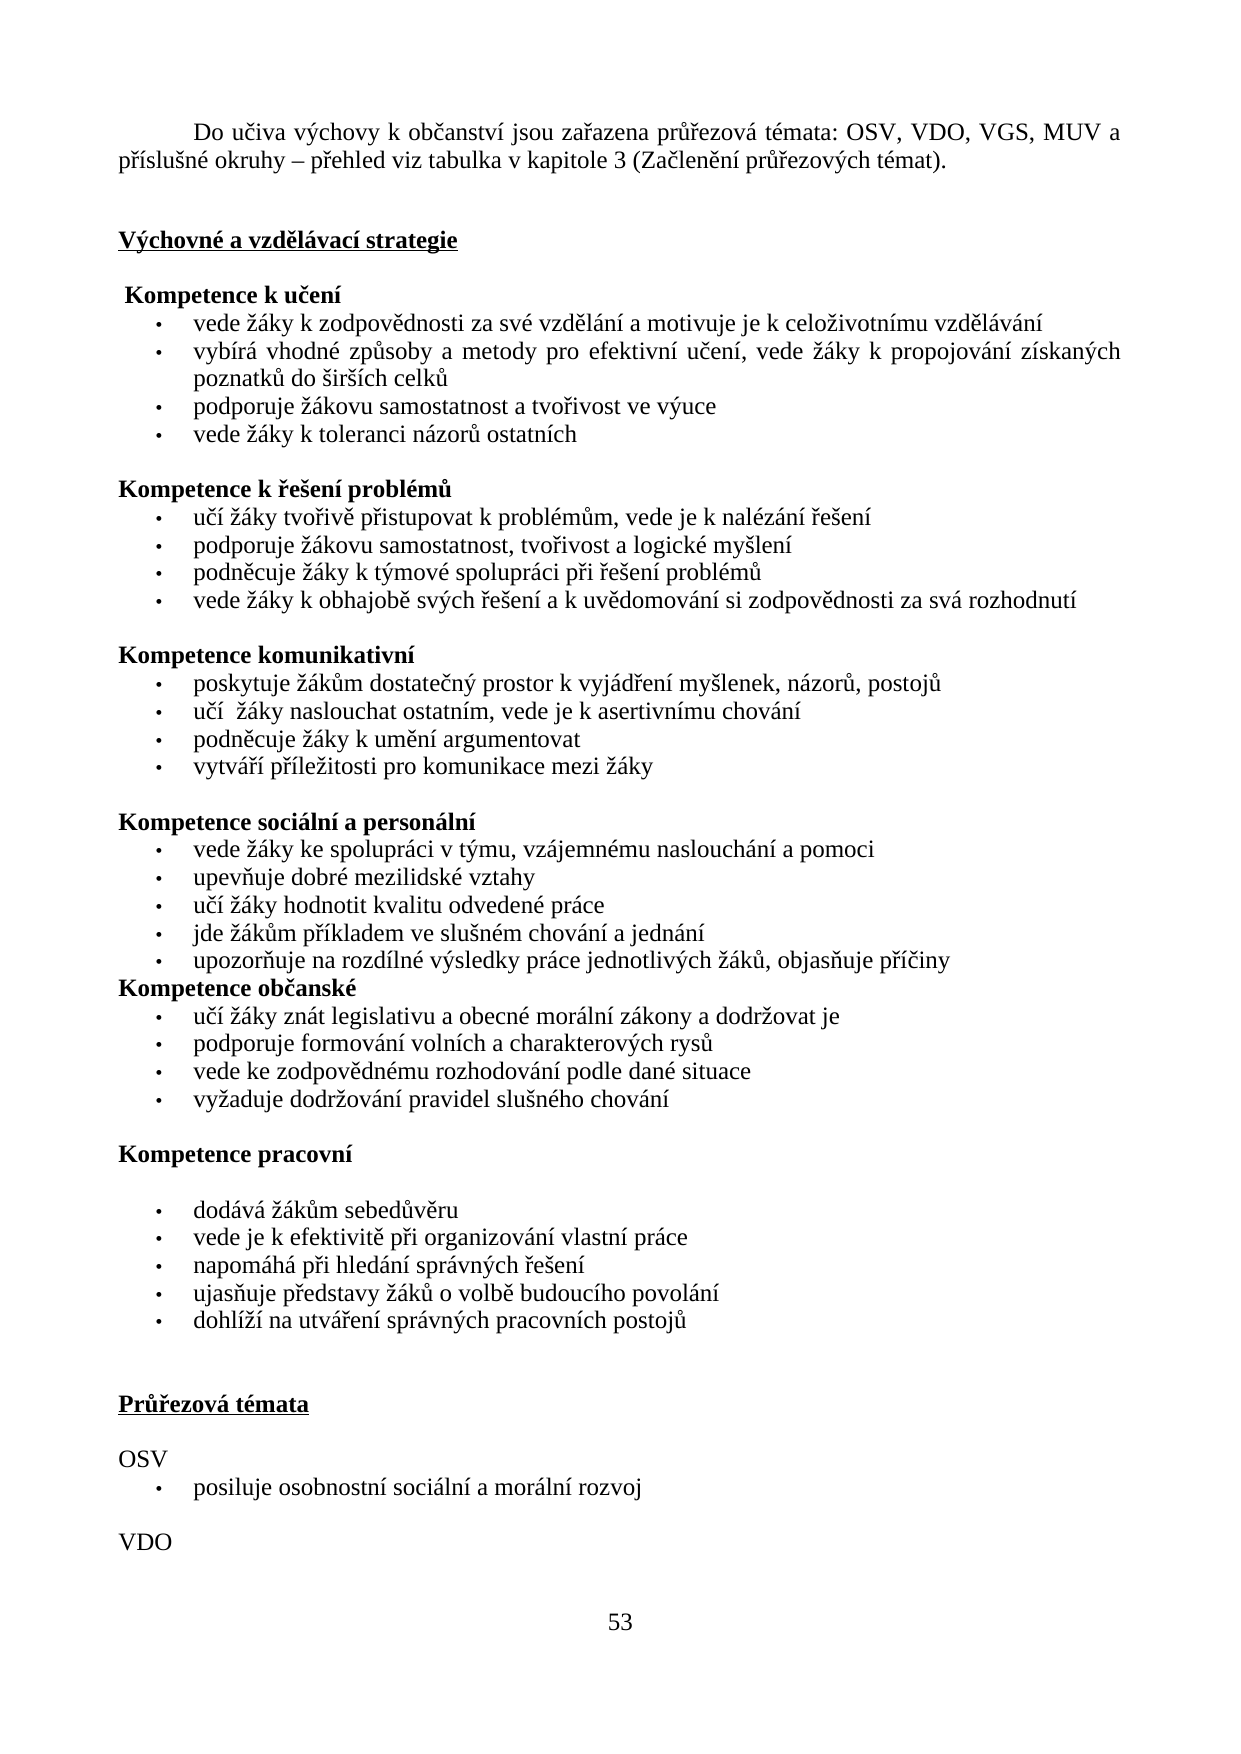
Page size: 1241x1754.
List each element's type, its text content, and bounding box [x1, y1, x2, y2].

text Kompetence komunikativní [118, 642, 1122, 669]
list poskytuje žákům dostatečný prostor k vyjádření myšlenek, názorů, postojů [156, 669, 1122, 697]
text Do učiva výchovy k občanství jsou zařazena průřezová témata: OSV, VDO, VGS, MUV a příslušné okruhy – přehled viz tabulka v kapitole 3 (Začlenění průřezových témat). [118, 118, 1122, 173]
list posiluje osobnostní sociální a morální rozvoj [156, 1473, 1122, 1501]
list vede žáky k toleranci názorů ostatních [156, 420, 1122, 448]
list vede žáky k zodpovědnosti za své vzdělání a motivuje je k celoživotnímu vzdělávání [156, 309, 1122, 337]
text Kompetence k řešení problémů [118, 475, 1122, 503]
text Kompetence občanské [118, 974, 1122, 1002]
list ujasňuje představy žáků o volbě budoucího povolání [156, 1279, 1122, 1307]
text Kompetence k učení [118, 281, 1122, 309]
list dohlíží na utváření správných pracovních postojů [156, 1307, 1122, 1334]
list dodává žákům sebedůvěru [156, 1196, 1122, 1223]
text OSV [118, 1445, 1122, 1473]
list učí žáky znát legislativu a obecné morální zákony a dodržovat je [156, 1002, 1122, 1029]
list upozorňuje na rozdílné výsledky práce jednotlivých žáků, objasňuje příčiny [156, 946, 1122, 974]
text Průřezová témata [118, 1390, 1122, 1417]
list vyžaduje dodržování pravidel slušného chování [156, 1085, 1122, 1113]
list podněcuje žáky k umění argumentovat [156, 725, 1122, 752]
text VDO [118, 1528, 1122, 1556]
list podporuje žákovu samostatnost a tvořivost ve výuce [156, 392, 1122, 420]
list upevňuje dobré mezilidské vztahy [156, 863, 1122, 891]
list vede žáky k obhajobě svých řešení a k uvědomování si zodpovědnosti za svá rozhodnutí [156, 586, 1122, 614]
list vybírá vhodné způsoby a metody pro efektivní učení, vede žáky k propojování získaných poznatků do širších celků [156, 337, 1122, 392]
list vede ke zodpovědnému rozhodování podle dané situace [156, 1057, 1122, 1085]
text Kompetence sociální a personální [118, 808, 1122, 836]
list učí žáky hodnotit kvalitu odvedené práce [156, 891, 1122, 919]
list jde žákům příkladem ve slušném chování a jednání [156, 919, 1122, 946]
list podněcuje žáky k týmové spolupráci při řešení problémů [156, 558, 1122, 586]
text Výchovné a vzdělávací strategie [118, 226, 1122, 254]
text Kompetence pracovní [118, 1140, 1122, 1168]
list vede je k efektivitě při organizování vlastní práce [156, 1223, 1122, 1251]
list učí žáky naslouchat ostatním, vede je k asertivnímu chování [156, 697, 1122, 725]
list učí žáky tvořivě přistupovat k problémům, vede je k nalézání řešení [156, 503, 1122, 531]
list napomáhá při hledání správných řešení [156, 1251, 1122, 1279]
list podporuje žákovu samostatnost, tvořivost a logické myšlení [156, 531, 1122, 558]
list vede žáky ke spolupráci v týmu, vzájemnému naslouchání a pomoci [156, 836, 1122, 863]
list vytváří příležitosti pro komunikace mezi žáky [156, 752, 1122, 780]
list podporuje formování volních a charakterových rysů [156, 1029, 1122, 1057]
